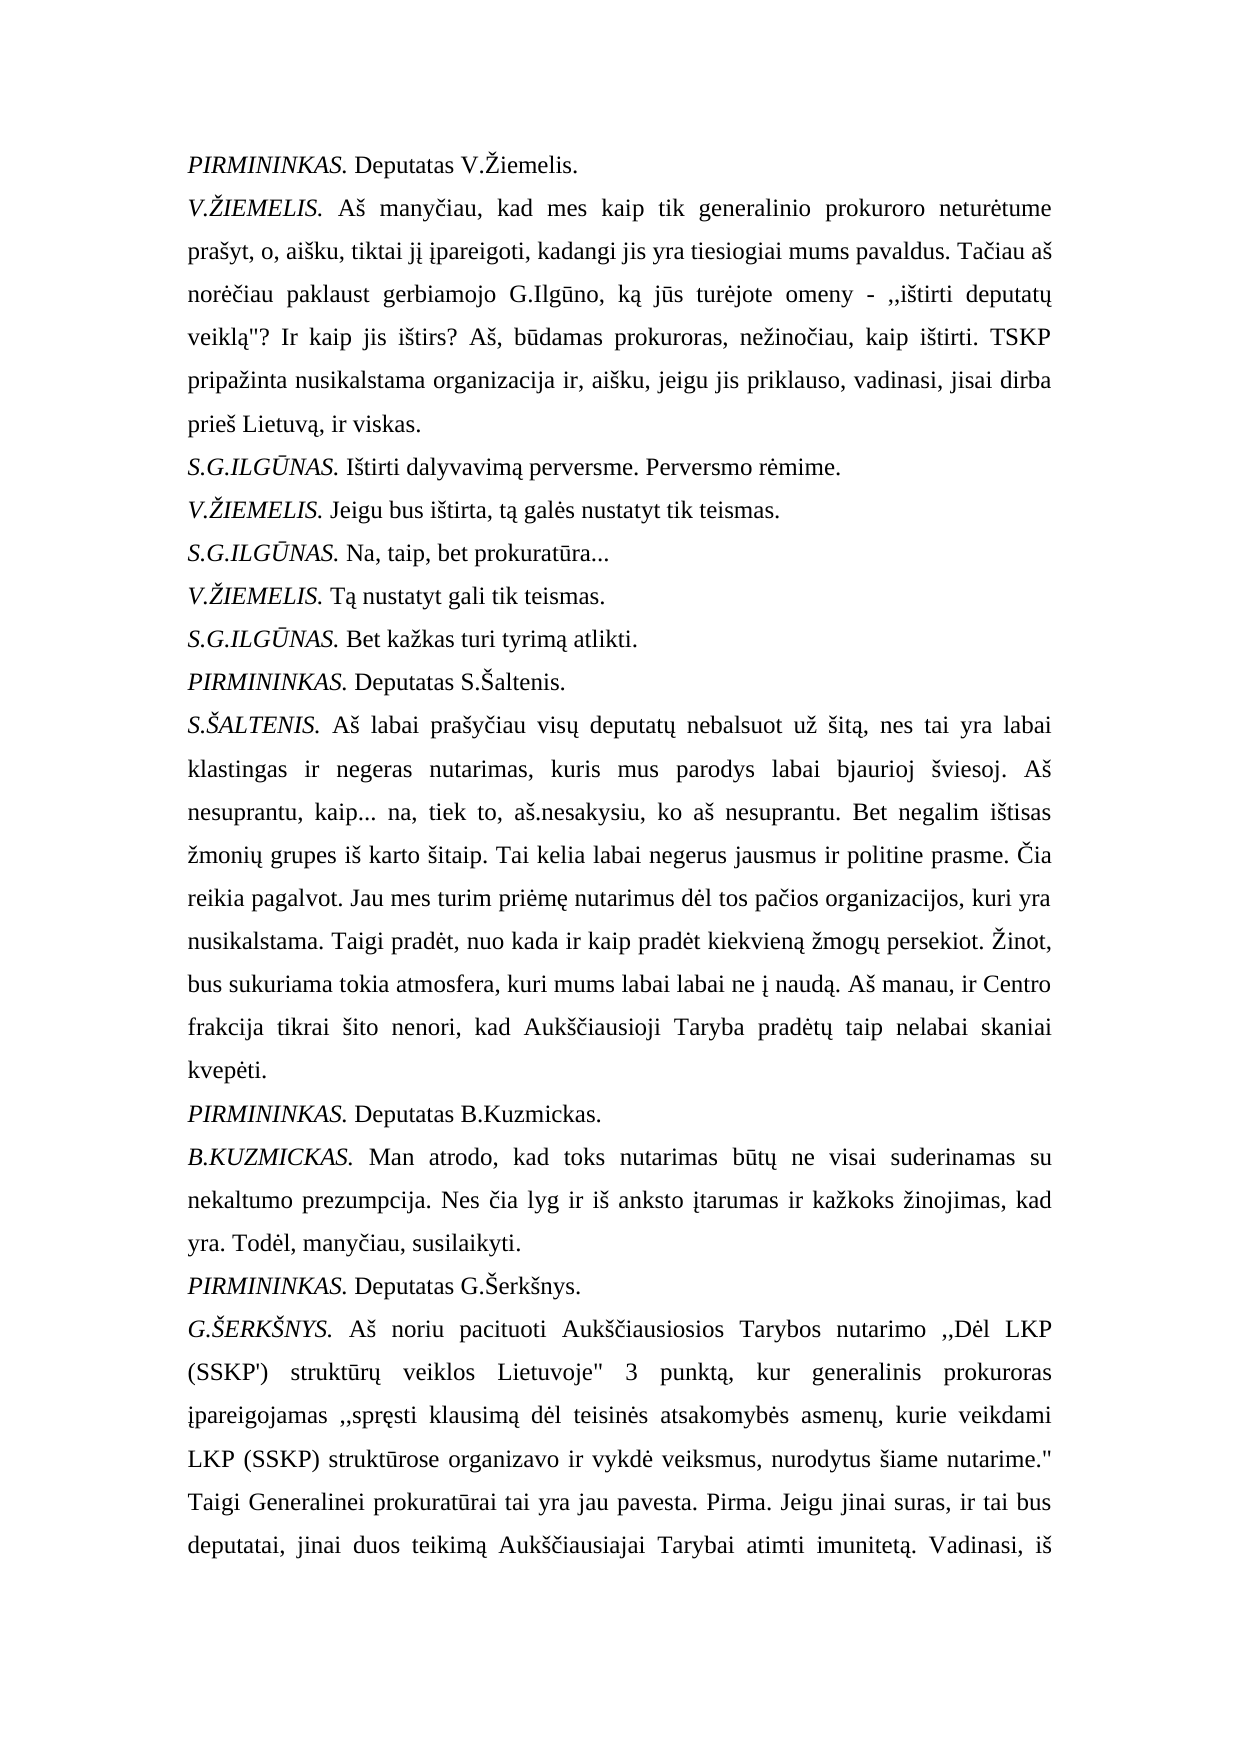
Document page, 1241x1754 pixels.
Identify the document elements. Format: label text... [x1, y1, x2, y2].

text B.KUZMICKAS. Man atrodo, kad toks nutarimas būtų ne visai suderinamas su nekaltumo prezumpcija. Nes čia lyg ir iš anksto įtarumas ir kažkoks žinojimas, kad yra. Todėl, manyčiau, susilaikyti. [187, 1142, 1053, 1257]
text PIRMININKAS. Deputatas S.Šaltenis. [187, 667, 1053, 696]
text V.ŽIEMELIS. Jeigu bus ištirta, tą galės nustatyt tik teismas. [187, 495, 1053, 524]
text V.ŽIEMELIS. Tą nustatyt gali tik teismas. [187, 581, 1053, 610]
text PIRMININKAS. Deputatas B.Kuzmickas. [187, 1099, 1053, 1127]
text S.G.ILGŪNAS. Na, taip, bet prokuratūra... [187, 538, 1053, 567]
text PIRMININKAS. Deputatas V.Žiemelis. [187, 150, 1053, 179]
text V.ŽIEMELIS. Aš manyčiau, kad mes kaip tik generalinio prokuroro neturėtume prašyt, o, aišku, tiktai jį įpareigoti, kadangi jis yra tiesiogiai mums pavaldus. Tačiau aš norėčiau paklaust gerbiamojo G.Ilgūno, ką jūs turėjote omeny - ,,ištirti deputatų veiklą"? Ir kaip jis ištirs? Aš, būdamas prokuroras, nežinočiau, kaip ištirti. TSKP pripažinta nusikalstama organizacija ir, aišku, jeigu jis priklauso, vadinasi, jisai dirba prieš Lietuvą, ir viskas. [187, 193, 1053, 437]
text G.ŠERKŠNYS. Aš noriu pacituoti Aukščiausiosios Tarybos nutarimo ,,Dėl LKP (SSKP') struktūrų veiklos Lietuvoje" 3 punktą, kur generalinis prokuroras įpareigojamas ,,spręsti klausimą dėl teisinės atsakomybės asmenų, kurie veikdami LKP (SSKP) struktūrose organizavo ir vykdė veiksmus, nurodytus šiame nutarime." Taigi Generalinei prokuratūrai tai yra jau pavesta. Pirma. Jeigu jinai suras, ir tai bus deputatai, jinai duos teikimą Aukščiausiajai Tarybai atimti imunitetą. Vadinasi, iš [187, 1314, 1053, 1559]
text PIRMININKAS. Deputatas G.Šerkšnys. [187, 1271, 1053, 1300]
text S.ŠALTENIS. Aš labai prašyčiau visų deputatų nebalsuot už šitą, nes tai yra labai klastingas ir negeras nutarimas, kuris mus parodys labai bjaurioj šviesoj. Aš nesuprantu, kaip... na, tiek to, aš.nesakysiu, ko aš nesuprantu. Bet negalim ištisas žmonių grupes iš karto šitaip. Tai kelia labai negerus jausmus ir politine prasme. Čia reikia pagalvot. Jau mes turim priėmę nutarimus dėl tos pačios organizacijos, kuri yra nusikalstama. Taigi pradėt, nuo kada ir kaip pradėt kiekvieną žmogų persekiot. Žinot, bus sukuriama tokia atmosfera, kuri mums labai labai ne į naudą. Aš manau, ir Centro frakcija tikrai šito nenori, kad Aukščiausioji Taryba pradėtų taip nelabai skaniai kvepėti. [187, 711, 1053, 1084]
text S.G.ILGŪNAS. Ištirti dalyvavimą perversme. Perversmo rėmime. [187, 452, 1053, 481]
text S.G.ILGŪNAS. Bet kažkas turi tyrimą atlikti. [187, 624, 1053, 653]
